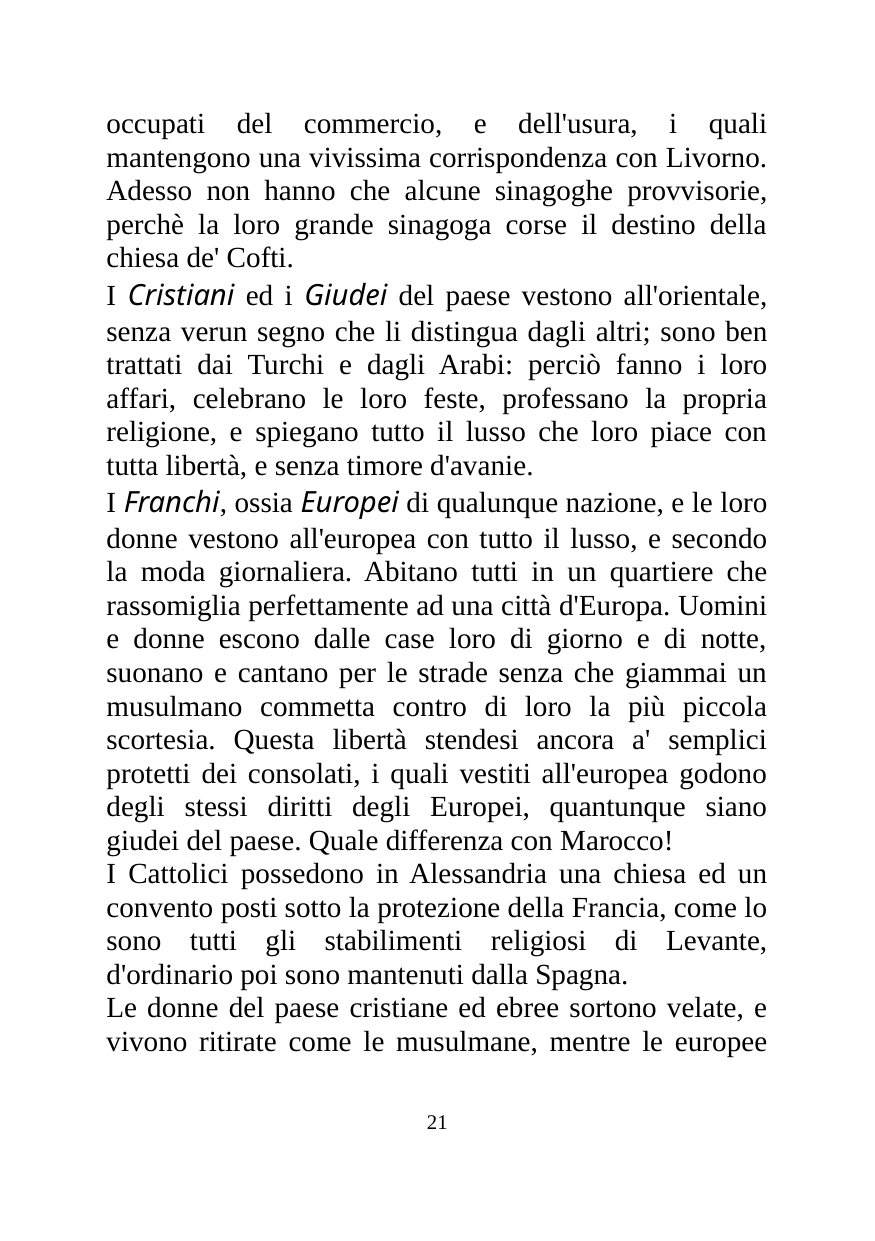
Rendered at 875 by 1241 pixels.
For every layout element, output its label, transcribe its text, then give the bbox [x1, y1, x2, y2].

text Le donne del paese cristiane ed ebree sortono velate, e vivono ritirate come le musulmane, mentre le europee [106, 991, 768, 1058]
text I Franchi, ossia Europei di qualunque nazione, e le loro donne vestono all'europea con tutto il lusso, e secondo la moda giornaliera. Abitano tutti in un quartiere che rassomiglia perfettamente ad una città d'Europa. Uomini e donne escono dalle case loro di giorno e di notte, suonano e cantano per le strade senza che giammai un musulmano commetta contro di loro la più piccola scortesia. Questa libertà stendesi ancora a' semplici protetti dei consolati, i quali vestiti all'europea godono degli stessi diritti degli Europei, quantunque siano giudei del paese. Quale differenza con Marocco! [106, 481, 768, 856]
text occupati del commercio, e dell'usura, i quali mantengono una vivissima corrispondenza con Livorno. Adesso non hanno che alcune sinagoghe provvisorie, perchè la loro grande sinagoga corse il destino della chiesa de' Cofti. [106, 106, 768, 274]
text I Cristiani ed i Giudei del paese vestono all'orientale, senza verun segno che li distingua dagli altri; sono ben trattati dai Turchi e dagli Arabi: perciò fanno i loro affari, celebrano le loro feste, professano la propria religione, e spiegano tutto il lusso che loro piace con tutta libertà, e senza timore d'avanie. [106, 274, 768, 481]
text I Cattolici possedono in Alessandria una chiesa ed un convento posti sotto la protezione della Francia, come lo sono tutti gli stabilimenti religiosi di Levante, d'ordinario poi sono mantenuti dalla Spagna. [106, 856, 768, 991]
